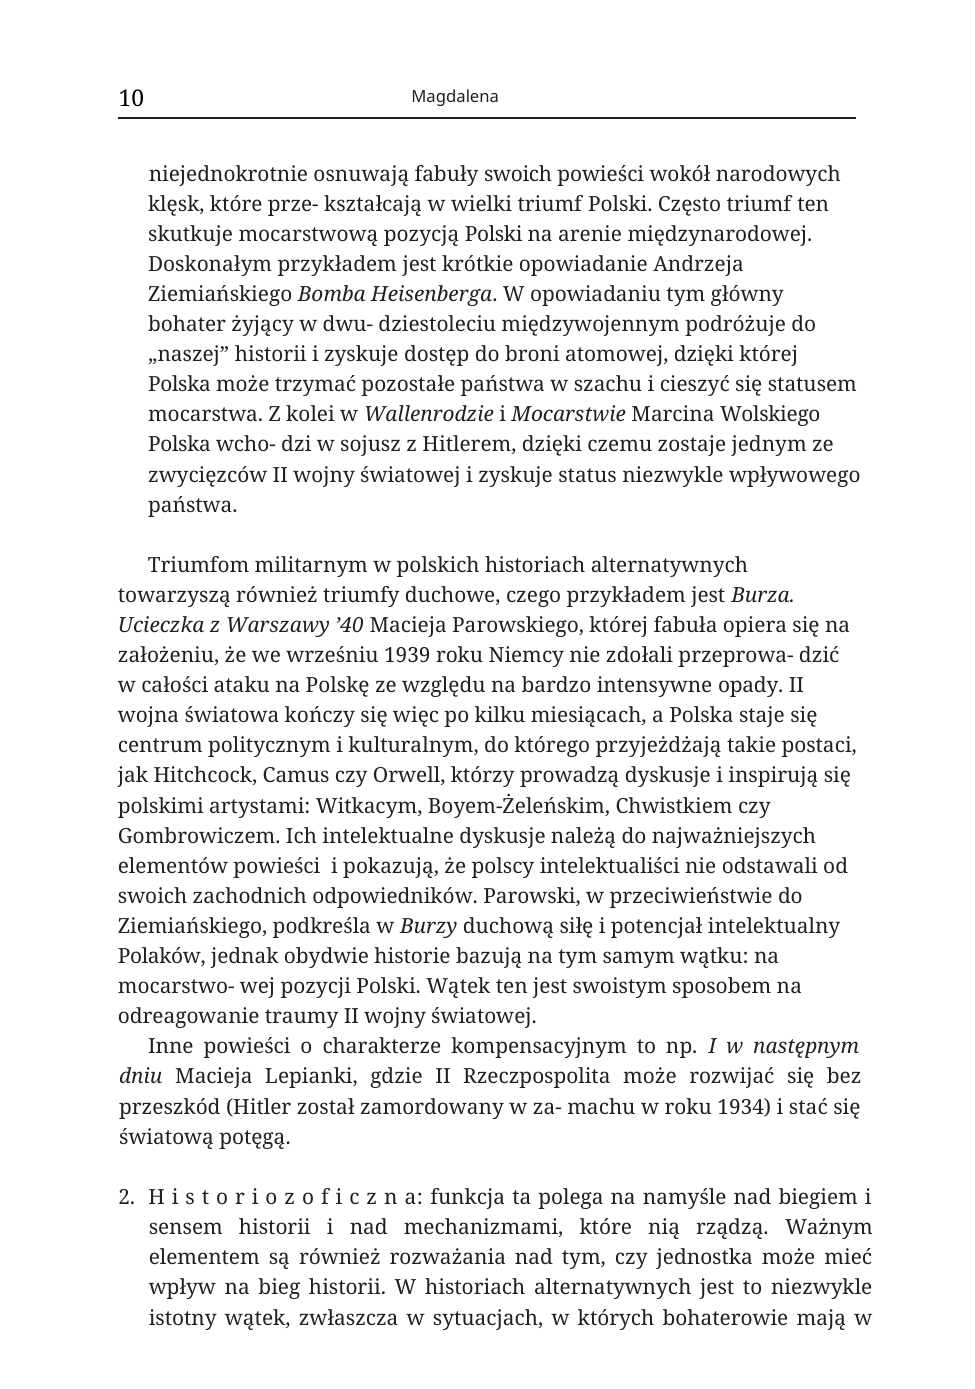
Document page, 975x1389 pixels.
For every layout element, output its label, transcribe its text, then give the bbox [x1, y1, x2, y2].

text Inne powieści o charakterze kompensacyjnym to np. I w następnym dniu Macieja Lepianki, gdzie II Rzeczpospolita może rozwijać się bez przeszkód (Hitler został zamordowany w za- machu w roku 1934) i stać się światową potęgą. [119, 1032, 862, 1150]
text Triumfom militarnym w polskich historiach alternatywnych towarzyszą również triumfy duchowe, czego przykładem jest Burza. Ucieczka z Warszawy ’40 Macieja Parowskiego, której fabuła opiera się na założeniu, że we wrześniu 1939 roku Niemcy nie zdołali przeprowa- dzić w całości ataku na Polskę ze względu na bardzo intensywne opady. II wojna światowa kończy się więc po kilku miesiącach, a Polska staje się centrum politycznym i kulturalnym, do którego przyjeżdżają takie postaci, jak Hitchcock, Camus czy Orwell, którzy prowadzą dyskusje i inspirują się polskimi artystami: Witkacym, Boyem-Żeleńskim, Chwistkiem czy Gombrowiczem. Ich intelektualne dyskusje należą do najważniejszych elementów powieści i pokazują, że polscy intelektualiści nie odstawali od swoich zachodnich odpowiedników. Parowski, w przeciwieństwie do Ziemiańskiego, podkreśla w Burzy duchową siłę i potencjał intelektualny Polaków, jednak obydwie historie bazują na tym samym wątku: na mocarstwo- wej pozycji Polski. Wątek ten jest swoistym sposobem na odreagowanie traumy II wojny światowej. [118, 550, 859, 1030]
text niejednokrotnie osnuwają fabuły swoich powieści wokół narodowych klęsk, które prze- kształcają w wielki triumf Polski. Często triumf ten skutkuje mocarstwową pozycją Polski na arenie międzynarodowej. Doskonałym przykładem jest krótkie opowiadanie Andrzeja Ziemiańskiego Bomba Heisenberga. W opowiadaniu tym główny bohater żyjący w dwu- dziestoleciu międzywojennym podróżuje do „naszej” historii i zyskuje dostęp do broni atomowej, dzięki której Polska może trzymać pozostałe państwa w szachu i cieszyć się statusem mocarstwa. Z kolei w Wallenrodzie i Mocarstwie Marcina Wolskiego Polska wcho- dzi w sojusz z Hitlerem, dzięki czemu zostaje jednym ze zwycięzców II wojny światowej i zyskuje status niezwykle wpływowego państwa. [148, 159, 862, 518]
list H i s t o r i o z o f i c z n a: funkcja ta polega na namyśle nad biegiem i sensem historii i nad mechanizmami, które nią rządzą. Ważnym elementem są również rozważania nad tym, czy jednostka może mieć wpływ na bieg historii. W historiach alternatywnych jest to niezwykle istotny wątek, zwłaszcza w sytuacjach, w których bohaterowie mają w [118, 1182, 873, 1331]
